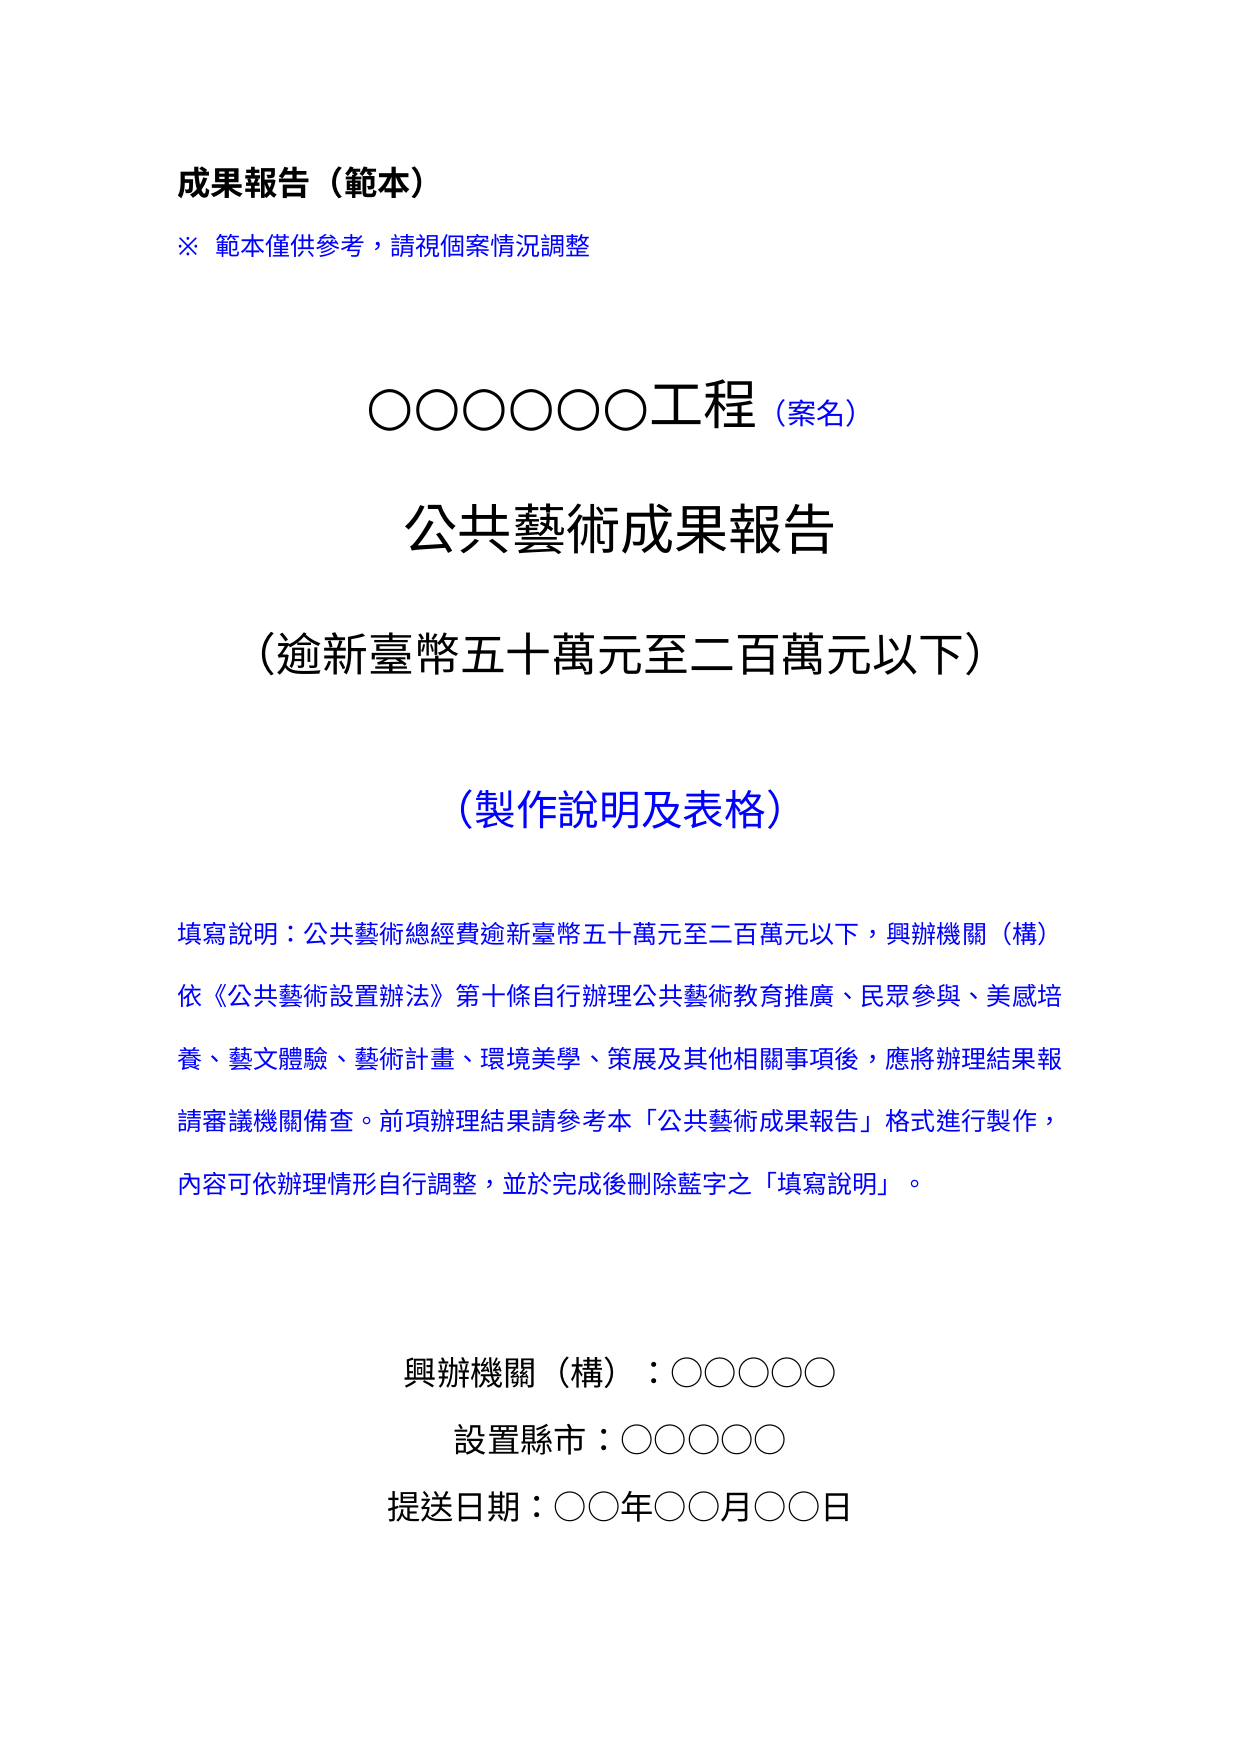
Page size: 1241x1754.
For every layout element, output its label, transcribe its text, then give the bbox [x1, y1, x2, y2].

text 設置縣市：○○○○○ [177, 1414, 1063, 1462]
list 範本僅供參考，請視個案情況調整 [177, 203, 1063, 266]
text 提送日期：○○年○○月○○日 [177, 1481, 1063, 1529]
text ○○○○○○工程（案名） [177, 328, 1063, 453]
text 興辦機關（構）：○○○○○ [177, 1347, 1063, 1395]
text （製作說明及表格） [177, 766, 1063, 828]
text 公共藝術成果報告 [177, 453, 1063, 578]
text 填寫說明：公共藝術總經費逾新臺幣五十萬元至二百萬元以下，興辦機關（構）依《公共藝術設置辦法》第十條自行辦理公共藝術教育推廣、民眾參與、美感培養、藝文體驗、藝術計畫、環境美學、策展及其他相關事項後，應將辦理結果報請審議機關備查。前項辦理結果請參考本「公共藝術成果報告」格式進行製作，內容可依辦理情形自行調整，並於完成後刪除藍字之「填寫說明」。 [177, 891, 1063, 1203]
text （逾新臺幣五十萬元至二百萬元以下） [177, 578, 1063, 703]
text 成果報告（範本） [177, 162, 1063, 203]
